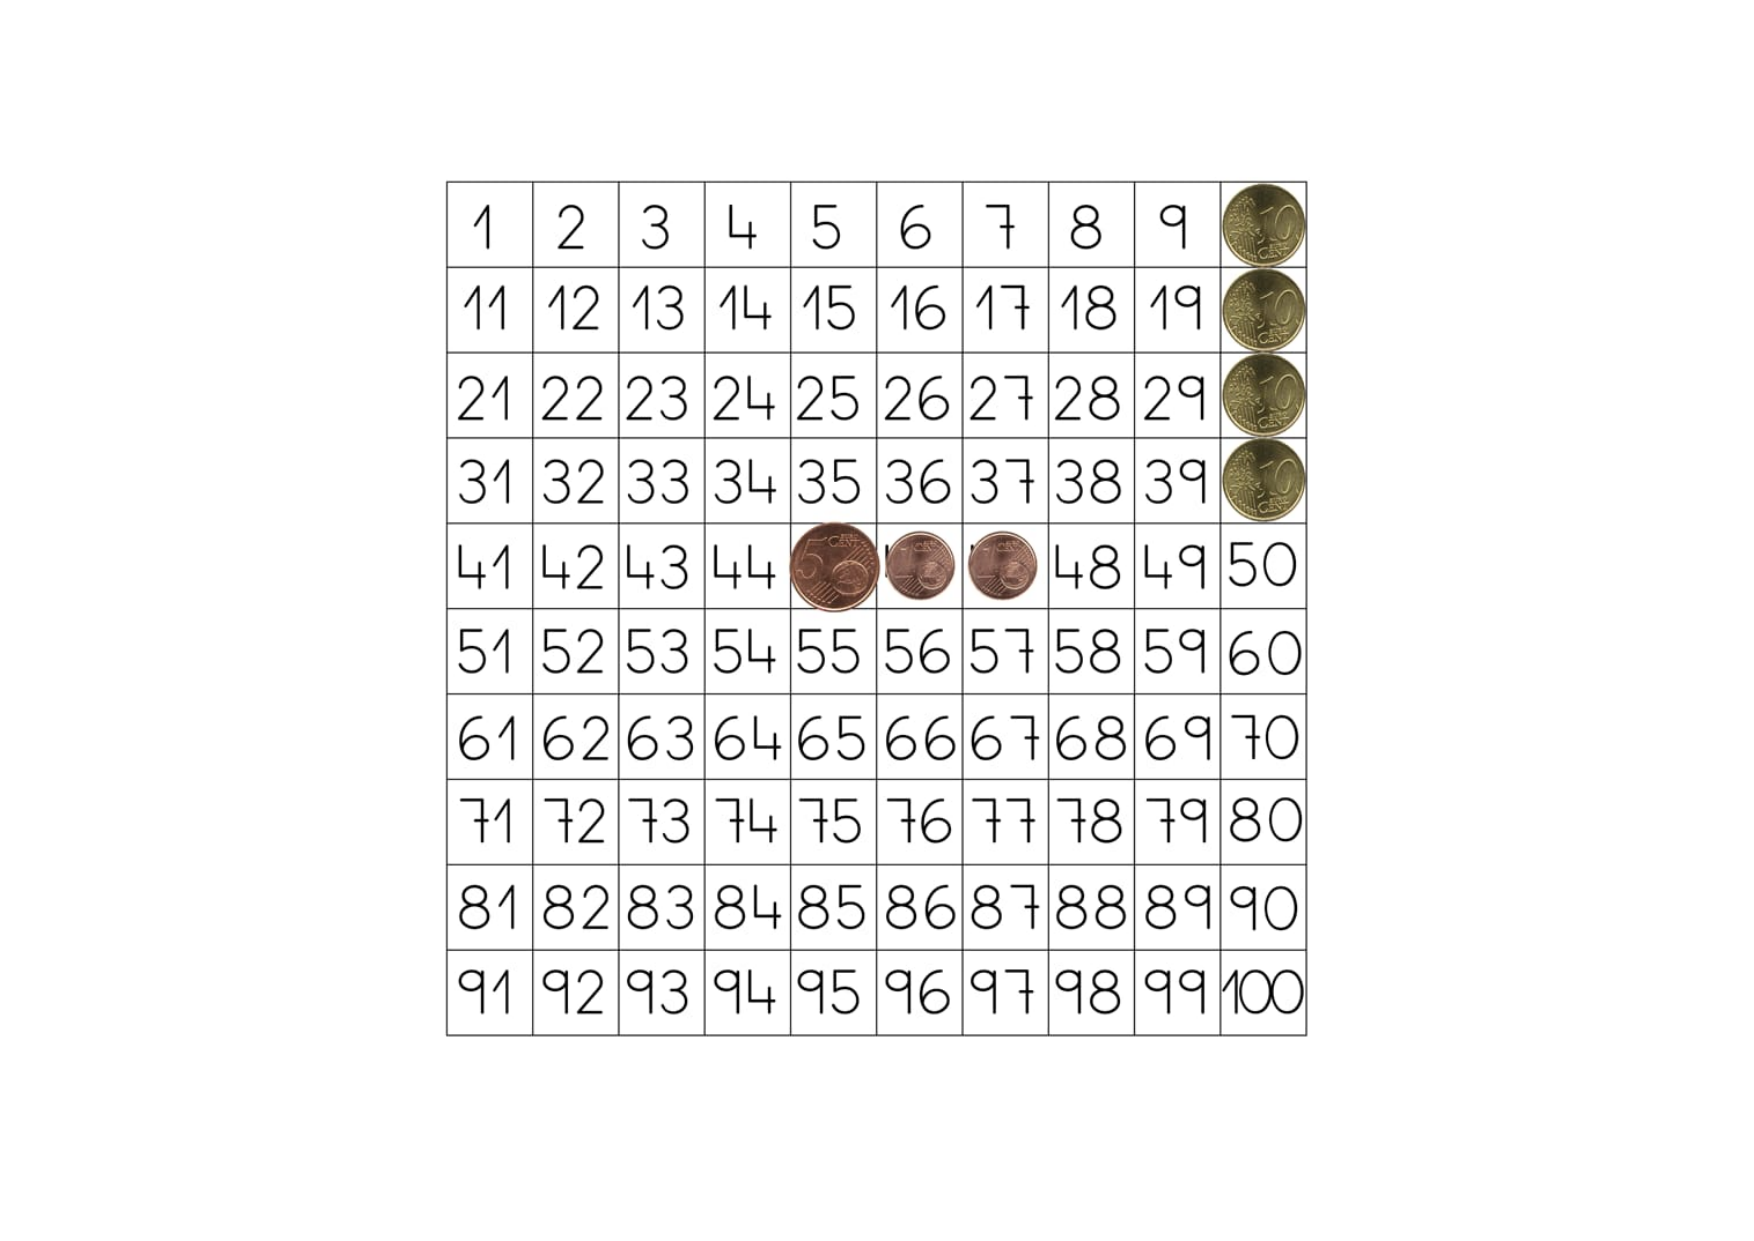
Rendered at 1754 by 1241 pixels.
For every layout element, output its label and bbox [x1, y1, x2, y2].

picture [443, 177, 1311, 1040]
